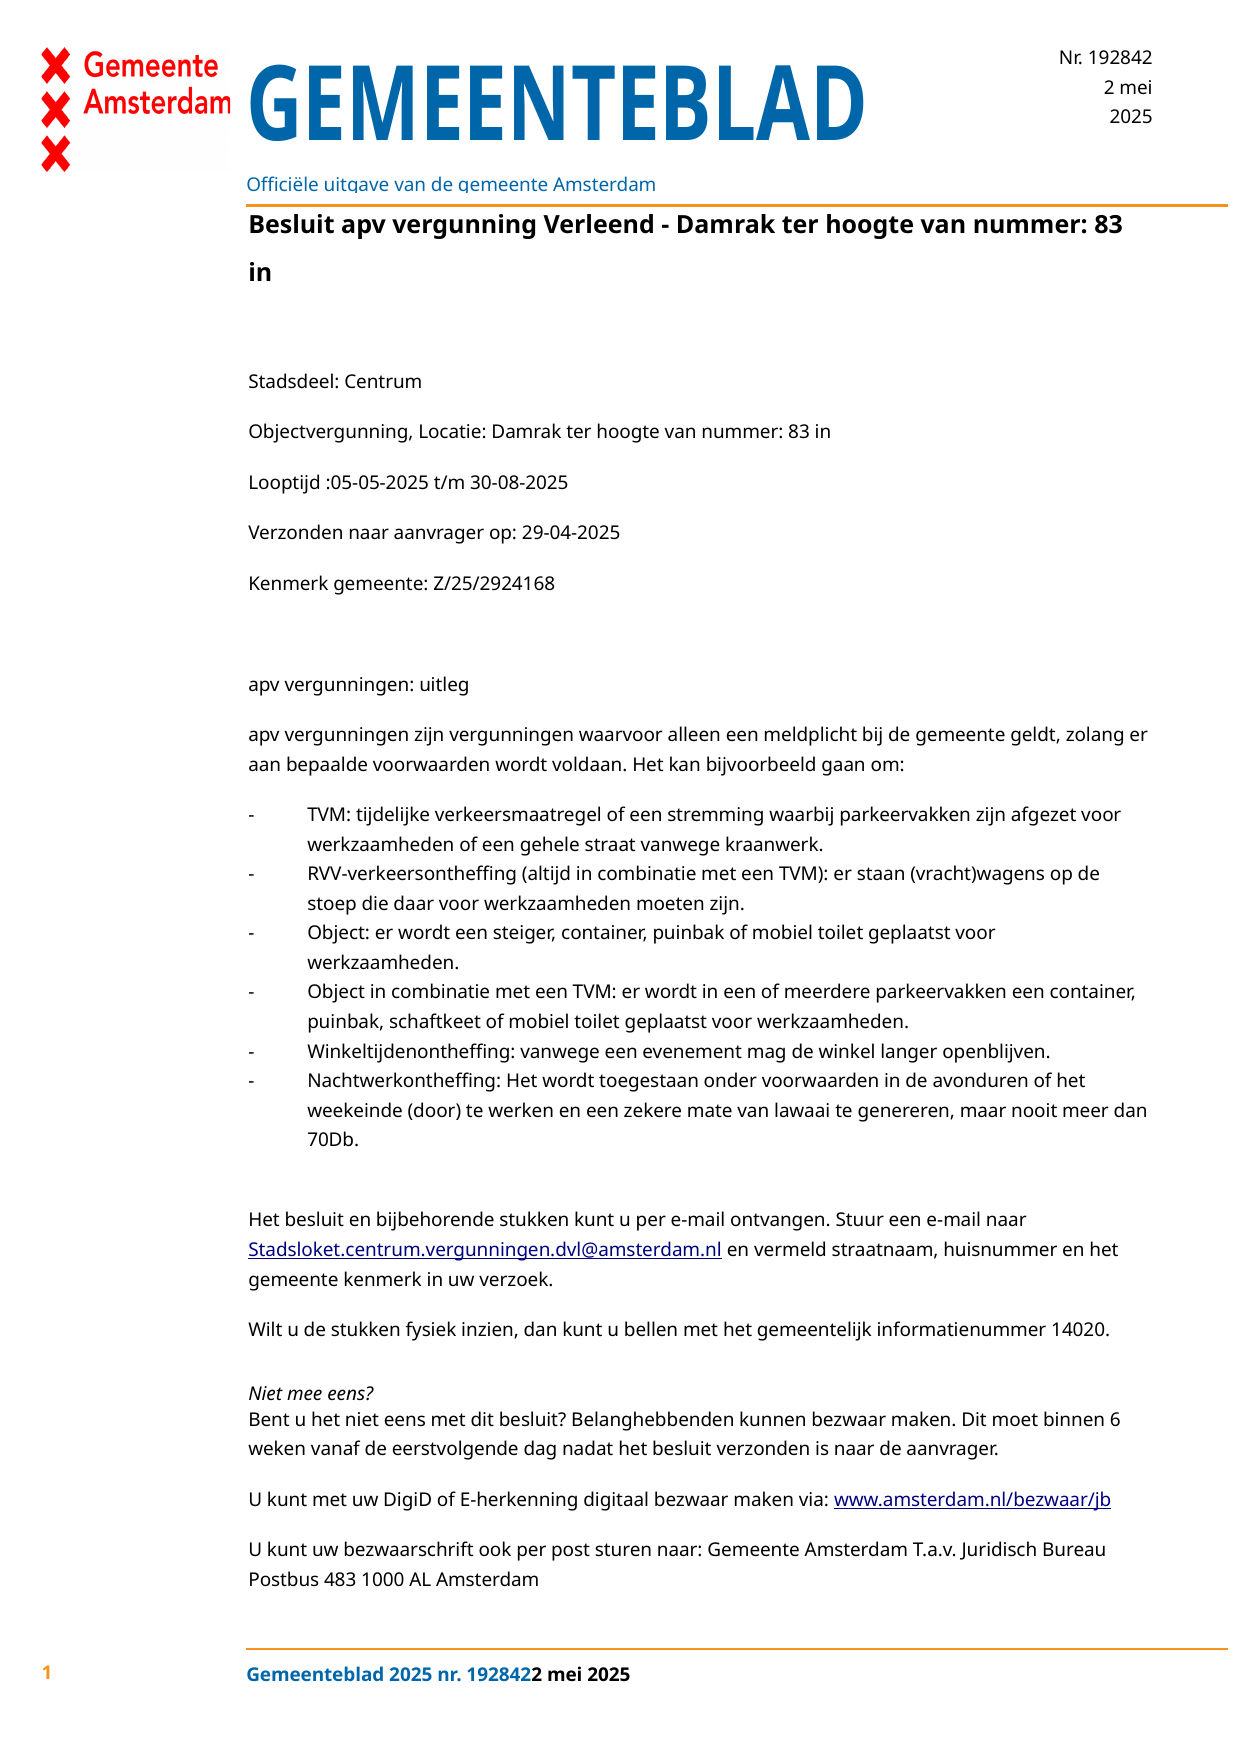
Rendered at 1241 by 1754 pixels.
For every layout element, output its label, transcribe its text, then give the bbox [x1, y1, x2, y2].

list RVV-verkeersontheffing (altijd in combinatie met een TVM): er staan (vracht)wagens op de stoep die daar voor werkzaamheden moeten zijn. [248, 860, 1152, 916]
list Nachtwerkontheffing: Het wordt toegestaan onder voorwaarden in de avonduren of het weekeinde (door) te werken en een zekere mate van lawaai te genereren, maar nooit meer dan 70Db. [248, 1067, 1152, 1152]
text U kunt uw bezwaarschrift ook per post sturen naar: Gemeente Amsterdam T.a.v. Juridisch Bureau Postbus 483 1000 AL Amsterdam [248, 1536, 1152, 1592]
text Besluit apv vergunning Verleend - Damrak ter hoogte van nummer: 83 in [248, 207, 1152, 288]
text Wilt u de stukken fysiek inzien, dan kunt u bellen met het gemeentelijk informatienummer 14020. [248, 1316, 1152, 1342]
text Het besluit en bijbehorende stukken kunt u per e-mail ontvangen. Stuur een e-mail naar Stadsloket.centrum.vergunningen.dvl@amsterdam.nl en vermeld straatnaam, huisnummer en het gemeente kenmerk in uw verzoek. [248, 1207, 1152, 1292]
list Object: er wordt een steiger, container, puinbak of mobiel toilet geplaatst voor werkzaamheden. [248, 919, 1152, 975]
text Looptijd :05-05-2025 t/m 30-08-2025 [248, 469, 1152, 495]
list Winkeltijdenontheffing: vanwege een evenement mag de winkel langer openblijven. [248, 1038, 1152, 1064]
text Objectvergunning, Locatie: Damrak ter hoogte van nummer: 83 in [248, 419, 1152, 444]
list TVM: tijdelijke verkeersmaatregel of een stremming waarbij parkeervakken zijn afgezet voor werkzaamheden of een gehele straat vanwege kraanwerk. [248, 801, 1152, 857]
text apv vergunningen zijn vergunningen waarvoor alleen een meldplicht bij de gemeente geldt, zolang er aan bepaalde voorwaarden wordt voldaan. Het kan bijvoorbeeld gaan om: [248, 721, 1152, 777]
text Niet mee eens? [248, 1380, 1152, 1406]
picture [41, 47, 231, 172]
text Kenmerk gemeente: Z/25/2924168 [248, 570, 1152, 596]
text Stadsdeel: Centrum [248, 368, 1152, 394]
text Bent u het niet eens met dit besluit? Belanghebbenden kunnen bezwaar maken. Dit moet binnen 6 weken vanaf de eerstvolgende dag nadat het besluit verzonden is naar de aanvrager. [248, 1406, 1152, 1461]
list Object in combinatie met een TVM: er wordt in een of meerdere parkeervakken een container, puinbak, schaftkeet of mobiel toilet geplaatst voor werkzaamheden. [248, 979, 1152, 1034]
text apv vergunningen: uitleg [248, 671, 1152, 697]
text Verzonden naar aanvrager op: 29-04-2025 [248, 519, 1152, 545]
text U kunt met uw DigiD of E-herkenning digitaal bezwaar maken via: www.amsterdam.nl/bezwaar/jb [248, 1486, 1152, 1512]
